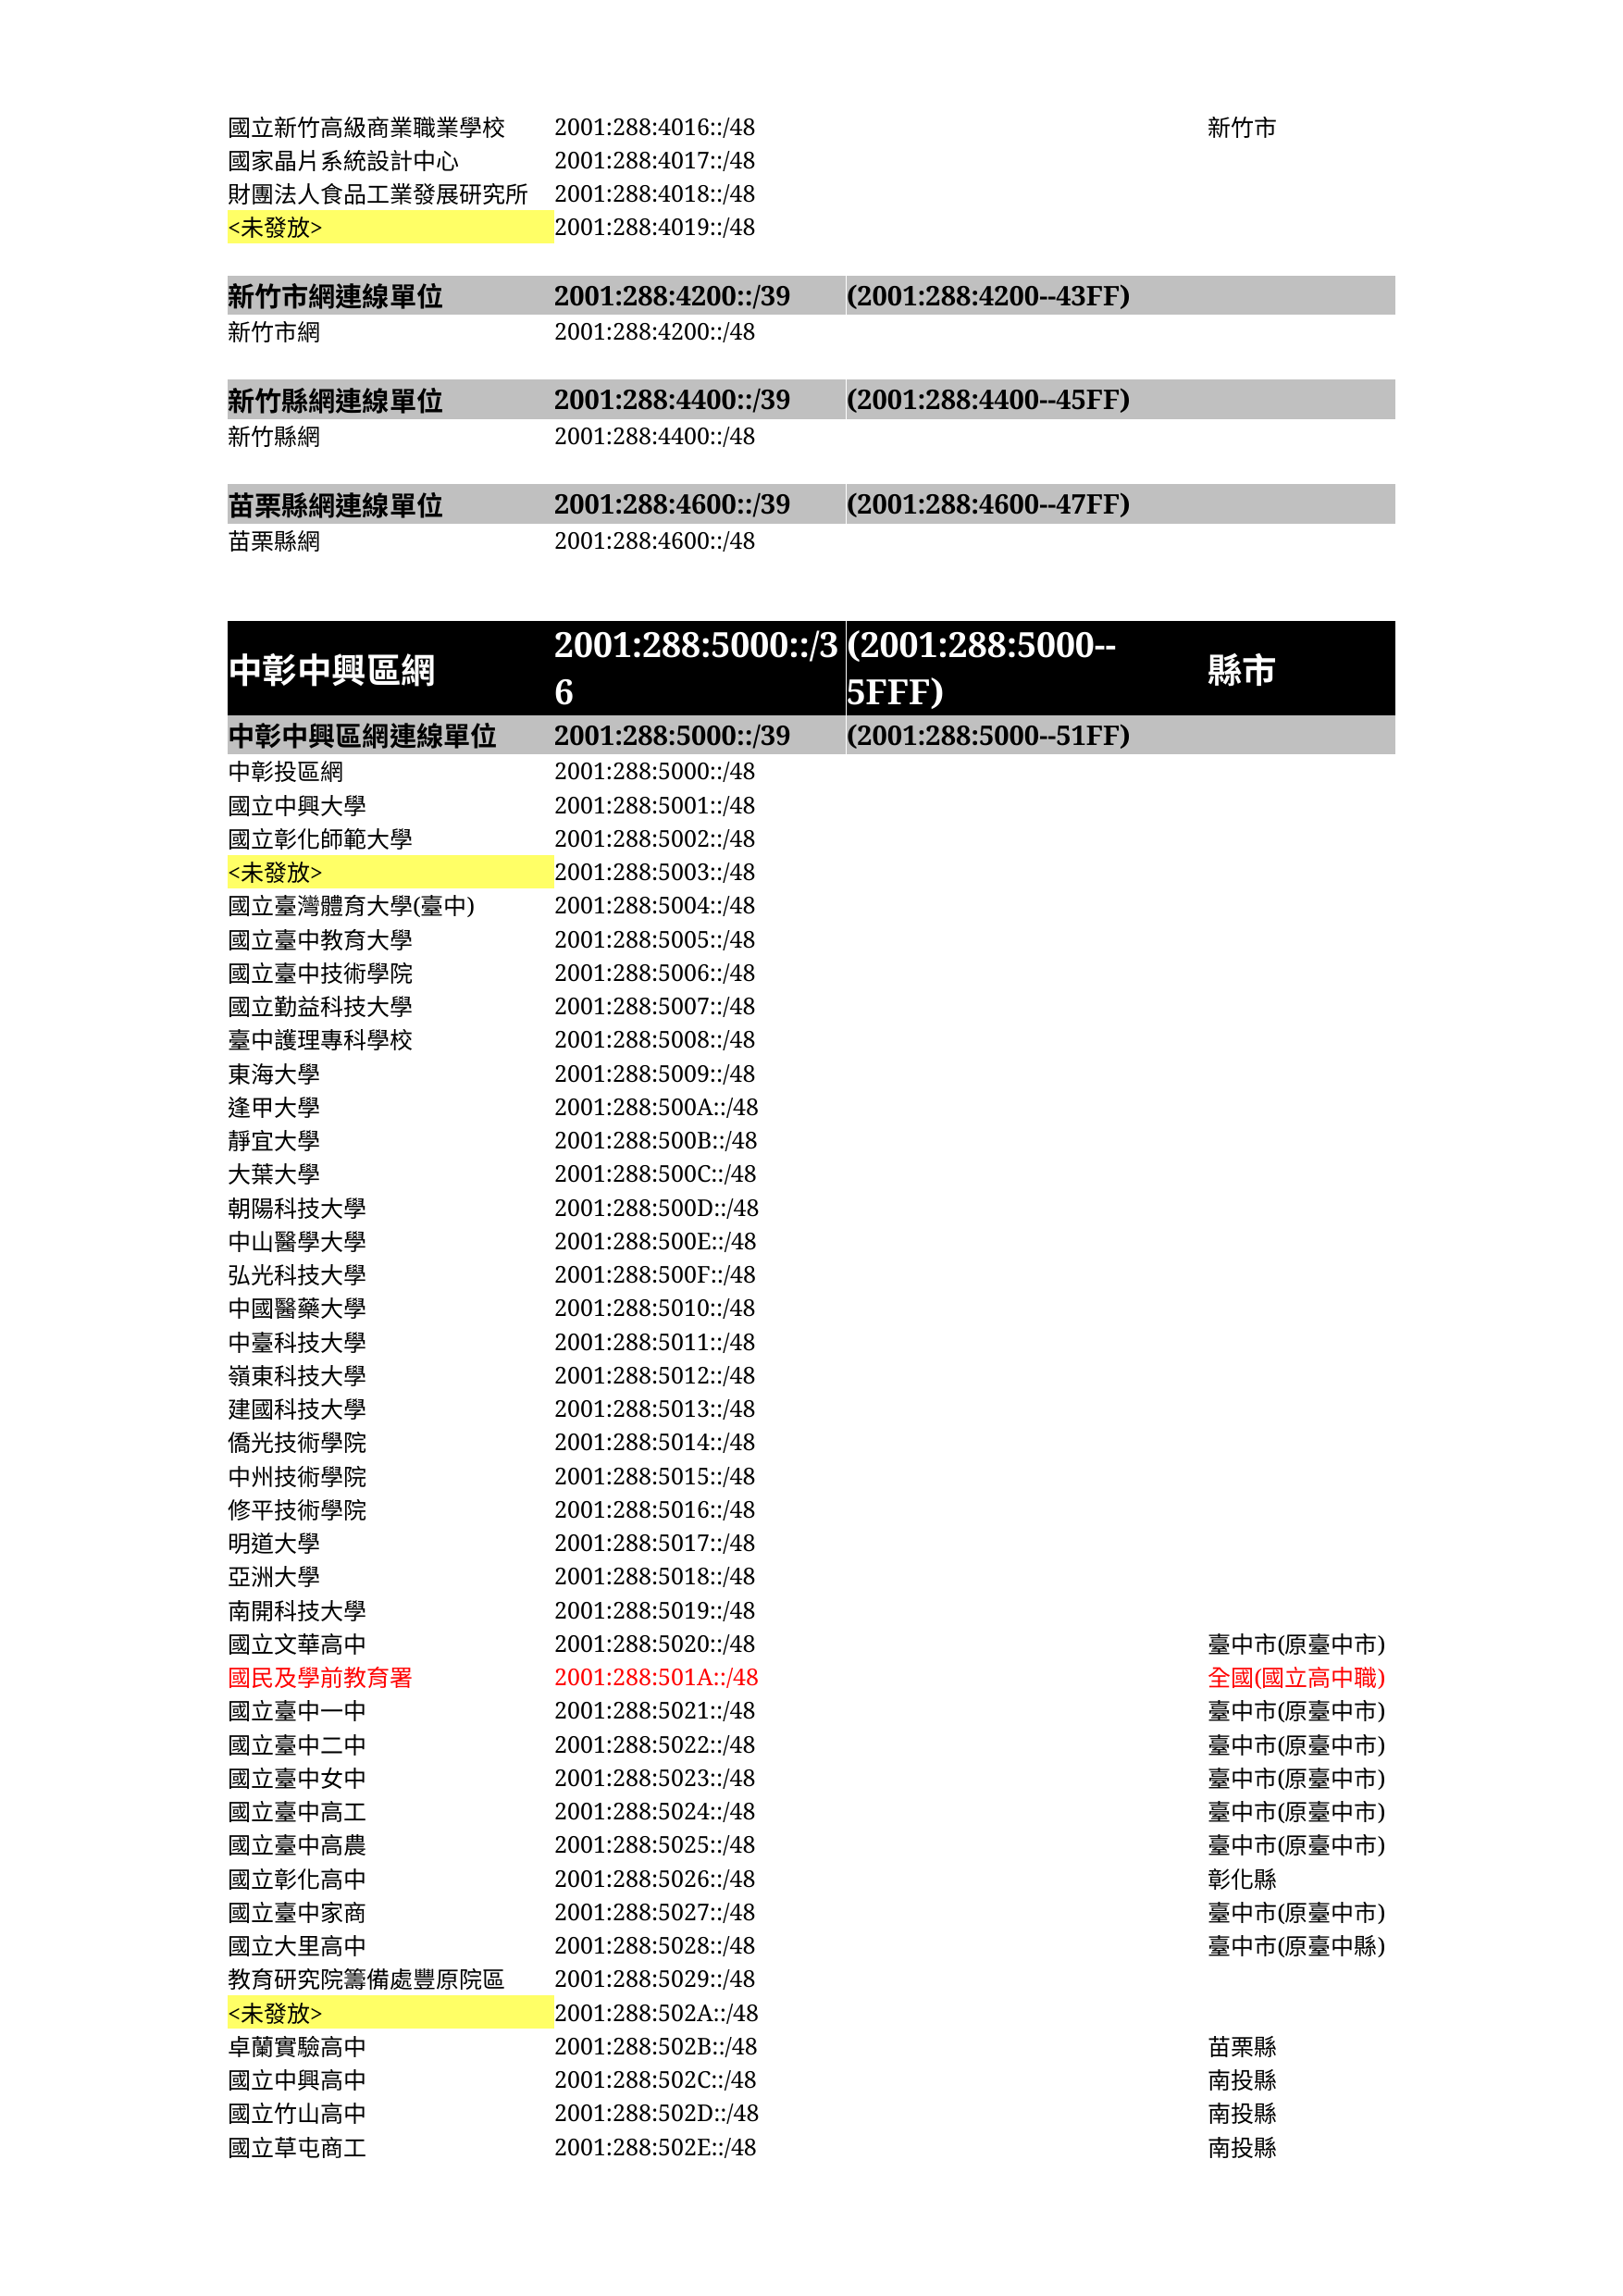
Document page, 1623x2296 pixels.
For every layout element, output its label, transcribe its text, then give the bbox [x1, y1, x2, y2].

table_cell [1208, 557, 1395, 589]
table_cell [1208, 1157, 1395, 1190]
table_cell [847, 243, 1208, 275]
table_cell 新竹市網連線單位 [228, 276, 554, 315]
table_cell 國立新竹高級商業職業學校 [228, 109, 554, 143]
table_cell [1208, 956, 1395, 989]
table_cell [1208, 822, 1395, 855]
table_cell [1208, 715, 1395, 754]
table_cell [847, 1526, 1208, 1559]
table_cell (2001:288:5000--51FF) [847, 715, 1208, 754]
table_cell 全國(國立高中職) [1208, 1660, 1395, 1694]
table_cell [1208, 754, 1395, 788]
table_cell [847, 888, 1208, 922]
table_cell [1208, 177, 1395, 210]
table_cell 國家晶片系統設計中心 [228, 143, 554, 177]
table_cell 修平技術學院 [228, 1493, 554, 1526]
table_cell 國立草屯商工 [228, 2129, 554, 2163]
table_cell [847, 1794, 1208, 1828]
table_cell 2001:288:5015::/48 [554, 1458, 846, 1492]
table_cell 大葉大學 [228, 1157, 554, 1190]
table_cell 2001:288:502B::/48 [554, 2029, 846, 2063]
table_cell 2001:288:501A::/48 [554, 1660, 846, 1694]
table_cell 臺中市(原臺中市) [1208, 1627, 1395, 1660]
table_cell 國立中興大學 [228, 788, 554, 821]
table_cell 2001:288:502C::/48 [554, 2063, 846, 2096]
table_cell [847, 210, 1208, 243]
table_cell [847, 1056, 1208, 1089]
table_cell [847, 557, 1208, 589]
table_cell 2001:288:4600::/39 [554, 484, 846, 524]
table_cell [1208, 143, 1395, 177]
table_cell 臺中市(原臺中市) [1208, 1761, 1395, 1794]
table_cell 國立勤益科技大學 [228, 989, 554, 1023]
table_cell 臺中護理專科學校 [228, 1023, 554, 1056]
table_cell [847, 1090, 1208, 1123]
table_cell 2001:288:5023::/48 [554, 1761, 846, 1794]
table_cell 2001:288:500A::/48 [554, 1090, 846, 1123]
table_cell 南開科技大學 [228, 1593, 554, 1626]
table_cell 彰化縣 [1208, 1861, 1395, 1894]
table_cell 2001:288:5016::/48 [554, 1493, 846, 1526]
table_cell [1208, 524, 1395, 557]
table_cell [847, 1559, 1208, 1593]
table_cell [847, 922, 1208, 955]
table_cell 2001:288:5027::/48 [554, 1895, 846, 1929]
table_cell 國立大里高中 [228, 1929, 554, 1962]
table_cell [228, 453, 554, 484]
table_cell [847, 788, 1208, 821]
table_cell (2001:288:4600--47FF) [847, 484, 1208, 524]
table_cell 國立臺中高工 [228, 1794, 554, 1828]
table_cell [1208, 1593, 1395, 1626]
table_cell (2001:288:4400--45FF) [847, 379, 1208, 419]
table_cell [1208, 1526, 1395, 1559]
table_cell 國立竹山高中 [228, 2096, 554, 2129]
table_cell [847, 524, 1208, 557]
table_cell [554, 348, 846, 379]
table_cell [1208, 1291, 1395, 1324]
table_cell 卓蘭實驗高中 [228, 2029, 554, 2063]
table_cell 中彰投區網 [228, 754, 554, 788]
table_cell [554, 589, 846, 621]
table_cell 南投縣 [1208, 2096, 1395, 2129]
table_cell [1208, 1458, 1395, 1492]
table_cell [847, 1190, 1208, 1223]
table_cell 2001:288:5009::/48 [554, 1056, 846, 1089]
table_cell 2001:288:5011::/48 [554, 1324, 846, 1358]
table_cell [847, 989, 1208, 1023]
table_cell [847, 822, 1208, 855]
table_cell 東海大學 [228, 1056, 554, 1089]
table_cell [1208, 1559, 1395, 1593]
table_cell 臺中市(原臺中市) [1208, 1794, 1395, 1828]
table_cell 2001:288:5014::/48 [554, 1425, 846, 1458]
table_cell [1208, 1090, 1395, 1123]
table_cell [228, 589, 554, 621]
table_cell [847, 1995, 1208, 2029]
table_cell 國立文華高中 [228, 1627, 554, 1660]
table_cell 2001:288:5005::/48 [554, 922, 846, 955]
table_cell 2001:288:5018::/48 [554, 1559, 846, 1593]
table_cell [847, 1023, 1208, 1056]
table_cell [228, 557, 554, 589]
table_cell 2001:288:5025::/48 [554, 1828, 846, 1861]
table_cell 2001:288:502D::/48 [554, 2096, 846, 2129]
table_cell [847, 1324, 1208, 1358]
table_cell 2001:288:5021::/48 [554, 1694, 846, 1727]
table_cell 財團法人食品工業發展研究所 [228, 177, 554, 210]
table_cell 2001:288:5024::/48 [554, 1794, 846, 1828]
table_cell 中彰中興區網連線單位 [228, 715, 554, 754]
table_cell [847, 1962, 1208, 1995]
table_cell 2001:288:5004::/48 [554, 888, 846, 922]
table_cell [1208, 1995, 1395, 2029]
table_cell [847, 1493, 1208, 1526]
table_cell 南投縣 [1208, 2063, 1395, 2096]
table_cell [1208, 1056, 1395, 1089]
table_cell [847, 177, 1208, 210]
table_cell 逢甲大學 [228, 1090, 554, 1123]
table_cell 國立臺中教育大學 [228, 922, 554, 955]
table_cell [847, 855, 1208, 888]
table_cell [1208, 315, 1395, 348]
table_cell [1208, 989, 1395, 1023]
table_cell 南投縣 [1208, 2129, 1395, 2163]
table_cell 臺中市(原臺中市) [1208, 1694, 1395, 1727]
table_cell 建國科技大學 [228, 1392, 554, 1425]
table_cell 弘光科技大學 [228, 1258, 554, 1291]
table_cell [1208, 1258, 1395, 1291]
table_cell 2001:288:5007::/48 [554, 989, 846, 1023]
table_cell 明道大學 [228, 1526, 554, 1559]
table_cell 2001:288:5012::/48 [554, 1359, 846, 1392]
table_cell 2001:288:4200::/39 [554, 276, 846, 315]
table_cell [1208, 1224, 1395, 1258]
table_cell 國立彰化高中 [228, 1861, 554, 1894]
table_cell [554, 453, 846, 484]
table_cell [1208, 589, 1395, 621]
table_cell 苗栗縣網連線單位 [228, 484, 554, 524]
table_cell [847, 2029, 1208, 2063]
table_cell 2001:288:500D::/48 [554, 1190, 846, 1223]
table_cell 新竹市網 [228, 315, 554, 348]
table_cell [1208, 1493, 1395, 1526]
table_cell [847, 1157, 1208, 1190]
table_cell (2001:288:5000--5FFF) [847, 621, 1208, 715]
table_cell [847, 2063, 1208, 2096]
table_cell 國民及學前教育署 [228, 1660, 554, 1694]
table_cell 國立臺中高農 [228, 1828, 554, 1861]
table_cell 國立臺灣體育大學(臺中) [228, 888, 554, 922]
table_cell [1208, 1324, 1395, 1358]
table_cell [847, 1258, 1208, 1291]
table_cell 新竹縣網連線單位 [228, 379, 554, 419]
table_cell [847, 1627, 1208, 1660]
table_cell [847, 1359, 1208, 1392]
table_cell [847, 315, 1208, 348]
table_cell 苗栗縣網 [228, 524, 554, 557]
table_cell [1208, 1425, 1395, 1458]
table_cell [847, 1291, 1208, 1324]
table_cell [1208, 379, 1395, 419]
table_cell [228, 243, 554, 275]
table_cell [1208, 243, 1395, 275]
table_cell [1208, 419, 1395, 453]
table_cell [847, 754, 1208, 788]
table_cell 2001:288:4018::/48 [554, 177, 846, 210]
table_cell 2001:288:5000::/39 [554, 715, 846, 754]
table_cell [1208, 1392, 1395, 1425]
table_cell [847, 1761, 1208, 1794]
table_cell 靜宜大學 [228, 1123, 554, 1157]
table_cell [847, 1895, 1208, 1929]
table_cell 教育研究院籌備處豐原院區 [228, 1962, 554, 1995]
table_cell 國立臺中一中 [228, 1694, 554, 1727]
table_cell 2001:288:5006::/48 [554, 956, 846, 989]
table_cell 中彰中興區網 [228, 621, 554, 715]
table_cell 2001:288:4400::/39 [554, 379, 846, 419]
table_cell 2001:288:4016::/48 [554, 109, 846, 143]
table_cell 臺中市(原臺中縣) [1208, 1929, 1395, 1962]
table_cell 2001:288:4400::/48 [554, 419, 846, 453]
table_cell 2001:288:5008::/48 [554, 1023, 846, 1056]
table_cell [1208, 1359, 1395, 1392]
table_cell (2001:288:4200--43FF) [847, 276, 1208, 315]
table_cell 臺中市(原臺中市) [1208, 1727, 1395, 1760]
table_cell 2001:288:502E::/48 [554, 2129, 846, 2163]
table_cell [554, 557, 846, 589]
table_cell [1208, 453, 1395, 484]
table_cell 2001:288:500C::/48 [554, 1157, 846, 1190]
table_cell 臺中市(原臺中市) [1208, 1828, 1395, 1861]
table_cell [847, 1458, 1208, 1492]
table_cell <未發放> [228, 855, 554, 888]
table_cell 縣市 [1208, 621, 1395, 715]
table_cell [847, 1828, 1208, 1861]
table_cell 中國醫藥大學 [228, 1291, 554, 1324]
table_cell 中州技術學院 [228, 1458, 554, 1492]
table_cell [1208, 788, 1395, 821]
table_cell [1208, 348, 1395, 379]
table_cell [1208, 922, 1395, 955]
table_cell [1208, 484, 1395, 524]
table_cell [554, 243, 846, 275]
table_cell 國立臺中家商 [228, 1895, 554, 1929]
table_cell 2001:288:5013::/48 [554, 1392, 846, 1425]
table_cell [847, 1694, 1208, 1727]
table_cell 臺中市(原臺中市) [1208, 1895, 1395, 1929]
table_cell 2001:288:500B::/48 [554, 1123, 846, 1157]
table_cell 國立臺中技術學院 [228, 956, 554, 989]
table_cell 國立中興高中 [228, 2063, 554, 2096]
table_cell 中臺科技大學 [228, 1324, 554, 1358]
table_cell 2001:288:502A::/48 [554, 1995, 846, 2029]
table_cell [847, 1392, 1208, 1425]
table_cell 新竹縣網 [228, 419, 554, 453]
table_cell <未發放> [228, 1995, 554, 2029]
table_cell 2001:288:5000::/48 [554, 754, 846, 788]
table_cell [847, 453, 1208, 484]
table_cell 2001:288:5028::/48 [554, 1929, 846, 1962]
table_cell [1208, 888, 1395, 922]
table_cell 2001:288:4200::/48 [554, 315, 846, 348]
table_cell [1208, 1962, 1395, 1995]
table_cell 國立臺中二中 [228, 1727, 554, 1760]
table_cell [847, 589, 1208, 621]
table_cell [847, 1425, 1208, 1458]
table_cell [228, 348, 554, 379]
table_cell [1208, 210, 1395, 243]
table_cell [847, 956, 1208, 989]
table_cell 僑光技術學院 [228, 1425, 554, 1458]
table_cell [847, 1929, 1208, 1962]
table_cell [847, 2129, 1208, 2163]
table_cell [1208, 276, 1395, 315]
table_cell 2001:288:500E::/48 [554, 1224, 846, 1258]
table_cell [847, 109, 1208, 143]
table_cell [847, 1224, 1208, 1258]
table_cell [847, 143, 1208, 177]
table_cell [847, 348, 1208, 379]
table_cell 2001:288:500F::/48 [554, 1258, 846, 1291]
table_cell [1208, 1123, 1395, 1157]
table_cell 2001:288:5020::/48 [554, 1627, 846, 1660]
table_cell <未發放> [228, 210, 554, 243]
table_cell [847, 1727, 1208, 1760]
table_cell [847, 1660, 1208, 1694]
table_cell 嶺東科技大學 [228, 1359, 554, 1392]
table_cell [1208, 1190, 1395, 1223]
table_cell 2001:288:5001::/48 [554, 788, 846, 821]
table_cell [1208, 1023, 1395, 1056]
table_cell 2001:288:5026::/48 [554, 1861, 846, 1894]
table_cell [847, 1861, 1208, 1894]
table_cell [847, 1593, 1208, 1626]
table_cell 2001:288:4019::/48 [554, 210, 846, 243]
table_cell 國立臺中女中 [228, 1761, 554, 1794]
table_cell 2001:288:5019::/48 [554, 1593, 846, 1626]
table_cell [1208, 855, 1395, 888]
table_cell 2001:288:5017::/48 [554, 1526, 846, 1559]
table_cell 新竹市 [1208, 109, 1395, 143]
table_cell [847, 2096, 1208, 2129]
table_cell 苗栗縣 [1208, 2029, 1395, 2063]
table_cell 2001:288:5000::/36 [554, 621, 846, 715]
table_cell 亞洲大學 [228, 1559, 554, 1593]
table_cell [847, 1123, 1208, 1157]
table_cell 2001:288:5002::/48 [554, 822, 846, 855]
table_cell 中山醫學大學 [228, 1224, 554, 1258]
table_cell 國立彰化師範大學 [228, 822, 554, 855]
table_cell [847, 419, 1208, 453]
table_cell 2001:288:5003::/48 [554, 855, 846, 888]
table_cell 2001:288:5010::/48 [554, 1291, 846, 1324]
table_cell 朝陽科技大學 [228, 1190, 554, 1223]
table_cell 2001:288:4600::/48 [554, 524, 846, 557]
table_cell 2001:288:5029::/48 [554, 1962, 846, 1995]
table_cell 2001:288:4017::/48 [554, 143, 846, 177]
table_cell 2001:288:5022::/48 [554, 1727, 846, 1760]
